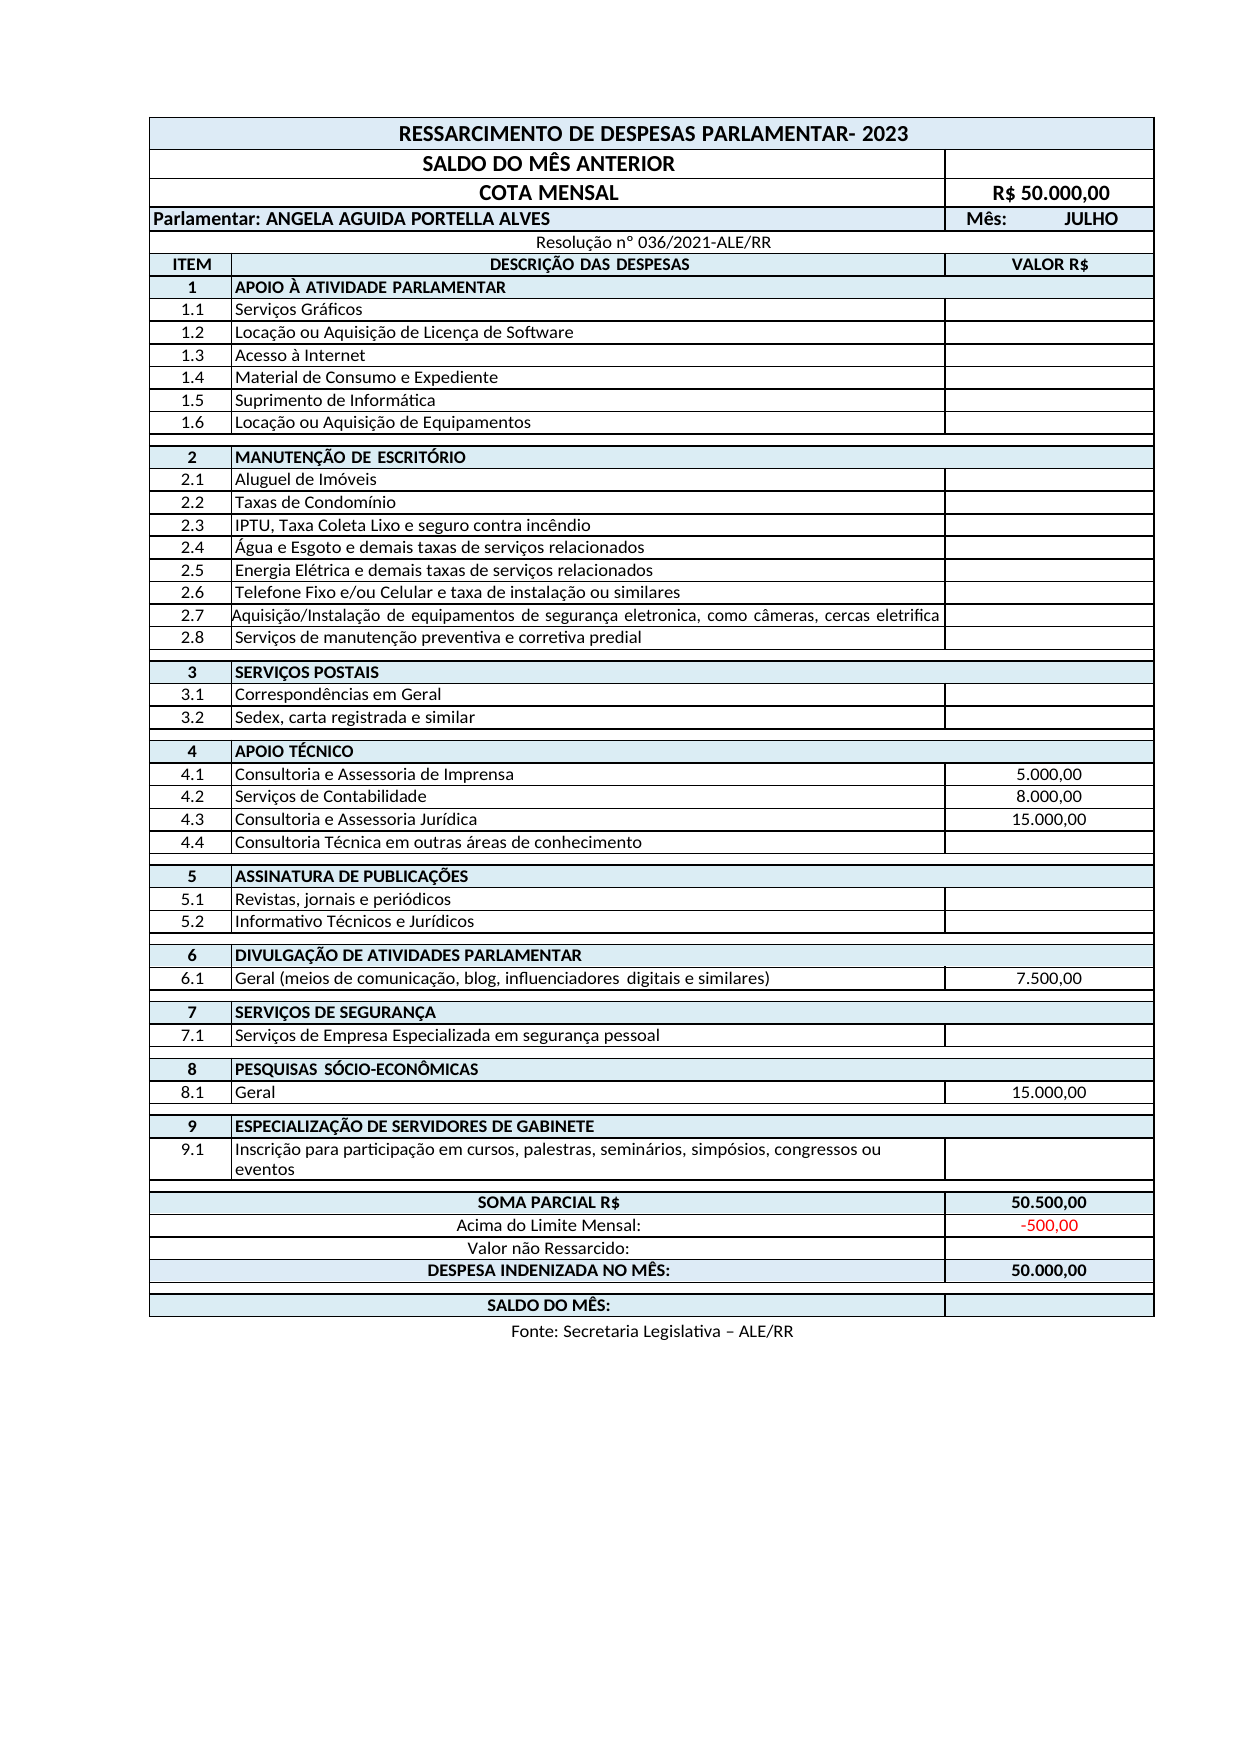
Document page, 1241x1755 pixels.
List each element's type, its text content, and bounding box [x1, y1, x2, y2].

table_cell [946, 582, 1153, 603]
table_cell Informativo Técnicos e Jurídicos [232, 911, 944, 932]
table_cell Valor não Ressarcido: [150, 1238, 944, 1259]
table_cell Geral [232, 1082, 944, 1103]
table_cell [150, 650, 1153, 660]
table_cell Locação ou Aquisição de Licença de Software [232, 322, 944, 343]
table_header RESSARCIMENTO DE DESPESAS PARLAMENTAR- 2023 [150, 118, 1153, 149]
table_cell [946, 1025, 1153, 1046]
table_cell [946, 412, 1153, 433]
table_cell ESPECIALIZAÇÃO DE SERVIDORES DE GABINETE [232, 1116, 1153, 1137]
table_cell [150, 934, 1153, 944]
table_cell DESCRIÇÃO DAS DESPESAS [232, 254, 944, 275]
table_cell Serviços de manutenção preventiva e corretiva predial [232, 627, 944, 648]
table_cell Aquisição/Instalação de equipamentos de segurança eletronica, como câmeras, cercas eletrifica [232, 605, 944, 626]
table_cell [150, 1283, 1153, 1293]
table_cell Taxas de Condomínio [232, 492, 944, 513]
table_cell [150, 854, 1153, 864]
table_cell Telefone Fixo e/ou Celular e taxa de instalação ou similares [232, 582, 944, 603]
table_cell 4.2 [150, 786, 231, 807]
table_cell VALOR R$ [946, 254, 1153, 275]
table_cell 15.000,00 [946, 1082, 1153, 1103]
table_cell 6 [150, 945, 231, 966]
table_cell Serviços Gráficos [232, 299, 944, 320]
table_cell 2.1 [150, 469, 231, 490]
table_cell [946, 605, 1153, 626]
table_cell Acesso à Internet [232, 345, 944, 366]
table_cell 2.2 [150, 492, 231, 513]
table_cell [946, 832, 1153, 853]
table_cell Mês: JULHO [946, 208, 1153, 230]
table_cell Energia Elétrica e demais taxas de serviços relacionados [232, 560, 944, 581]
table_cell [946, 560, 1153, 581]
table_cell Correspondências em Geral [232, 684, 944, 705]
text Fonte: Secretaria Legislativa – ALE/RR [510, 1320, 794, 1342]
table_cell [150, 991, 1153, 1001]
table_cell Suprimento de Informática [232, 390, 944, 411]
table_cell 2.5 [150, 560, 231, 581]
table_cell 1 [150, 277, 231, 298]
table_cell [946, 1238, 1153, 1259]
table_cell Serviços de Empresa Especializada em segurança pessoal [232, 1025, 944, 1046]
table_cell [946, 888, 1153, 909]
table_cell Água e Esgoto e demais taxas de serviços relacionados [232, 537, 944, 558]
table_cell 2.6 [150, 582, 231, 603]
table_cell 3.1 [150, 684, 231, 705]
table_cell 1.2 [150, 322, 231, 343]
table_cell 1.5 [150, 390, 231, 411]
table_cell DESPESA INDENIZADA NO MÊS: [150, 1260, 944, 1281]
table_cell 2.4 [150, 537, 231, 558]
table_cell [946, 515, 1153, 535]
table_cell 1.4 [150, 367, 231, 388]
table_cell 15.000,00 [946, 809, 1153, 830]
table_cell SOMA PARCIAL R$ [150, 1193, 944, 1213]
table_cell Parlamentar: ANGELA AGUIDA PORTELLA ALVES [150, 208, 944, 230]
table_cell IPTU, Taxa Coleta Lixo e seguro contra incêndio [232, 515, 944, 535]
table_cell [946, 492, 1153, 513]
table_cell APOIO TÉCNICO [232, 741, 1153, 762]
table_cell Consultoria Técnica em outras áreas de conhecimento [232, 832, 944, 853]
table_cell 1.6 [150, 412, 231, 433]
table_cell 4.1 [150, 764, 231, 785]
table_cell [946, 684, 1153, 705]
table_cell 1.1 [150, 299, 231, 320]
table_cell 50.500,00 [946, 1193, 1153, 1213]
table_cell 4.3 [150, 809, 231, 830]
table_cell Locação ou Aquisição de Equipamentos [232, 412, 944, 433]
table_cell [150, 1047, 1153, 1057]
table_cell SALDO DO MÊS ANTERIOR [150, 150, 944, 177]
table_cell [946, 627, 1153, 648]
table_cell [946, 390, 1153, 411]
table_cell [946, 911, 1153, 932]
table_cell 7 [150, 1002, 231, 1023]
table_cell COTA MENSAL [150, 179, 944, 206]
table_cell [946, 537, 1153, 558]
table_cell 5.000,00 [946, 764, 1153, 785]
table_cell [946, 1295, 1153, 1316]
table_cell 5.2 [150, 911, 231, 932]
table_cell 2.7 [150, 605, 231, 626]
table_cell [946, 345, 1153, 366]
table_cell SERVIÇOS POSTAIS [232, 662, 1153, 683]
table_cell [946, 367, 1153, 388]
table_cell [150, 1181, 1153, 1191]
table_cell 5.1 [150, 888, 231, 909]
table_cell 5 [150, 866, 231, 887]
table_cell Inscrição para participação em cursos, palestras, seminários, simpósios, congressos ou eventos [232, 1139, 944, 1179]
table_cell 9 [150, 1116, 231, 1137]
table_cell 8.1 [150, 1082, 231, 1103]
table_cell APOIO À ATIVIDADE PARLAMENTAR [232, 277, 1153, 298]
table_cell 9.1 [150, 1139, 231, 1179]
table_cell Geral (meios de comunicação, blog, influenciadores digitais e similares) [232, 968, 944, 989]
table_cell 4 [150, 741, 231, 762]
table_cell DIVULGAÇÃO DE ATIVIDADES PARLAMENTAR [232, 945, 1153, 966]
table_cell Serviços de Contabilidade [232, 786, 944, 807]
table_cell 1.3 [150, 345, 231, 366]
table_cell ITEM [150, 254, 231, 275]
table_cell Revistas, jornais e periódicos [232, 888, 944, 909]
table_cell 3.2 [150, 707, 231, 728]
table_cell SERVIÇOS DE SEGURANÇA [232, 1002, 1153, 1023]
table_cell Acima do Limite Mensal: [150, 1215, 944, 1236]
table_cell [946, 322, 1153, 343]
table_cell 2.3 [150, 515, 231, 535]
table_cell 8.000,00 [946, 786, 1153, 807]
table_cell 50.000,00 [946, 1260, 1153, 1281]
table_cell Resolução nº 036/2021-ALE/RR [150, 232, 1153, 252]
table_cell [946, 1139, 1153, 1179]
table_cell Aluguel de Imóveis [232, 469, 944, 490]
table_cell 4.4 [150, 832, 231, 853]
table_cell Consultoria e Assessoria de Imprensa [232, 764, 944, 785]
table_cell Consultoria e Assessoria Jurídica [232, 809, 944, 830]
table_cell [150, 730, 1153, 739]
table_cell 2.8 [150, 627, 231, 648]
table_cell Sedex, carta registrada e similar [232, 707, 944, 728]
table_cell PESQUISAS SÓCIO-ECONÔMICAS [232, 1059, 1153, 1080]
table_cell 6.1 [150, 968, 231, 989]
table_cell 3 [150, 662, 231, 683]
table_cell 8 [150, 1059, 231, 1080]
table_cell [946, 707, 1153, 728]
table_cell 2 [150, 447, 231, 468]
table_cell [150, 1104, 1153, 1114]
table_cell 7.500,00 [946, 968, 1153, 989]
table_cell [946, 150, 1153, 177]
table_cell Material de Consumo e Expediente [232, 367, 944, 388]
table_cell SALDO DO MÊS: [150, 1295, 944, 1316]
table_cell 7.1 [150, 1025, 231, 1046]
table_cell -500,00 [946, 1215, 1153, 1236]
table_cell ASSINATURA DE PUBLICAÇÕES [232, 866, 1153, 887]
table_cell [946, 469, 1153, 490]
table_cell MANUTENÇÃO DE ESCRITÓRIO [232, 447, 1153, 468]
table_cell [150, 435, 1153, 445]
table_cell [946, 299, 1153, 320]
table_cell R$ 50.000,00 [946, 179, 1153, 206]
